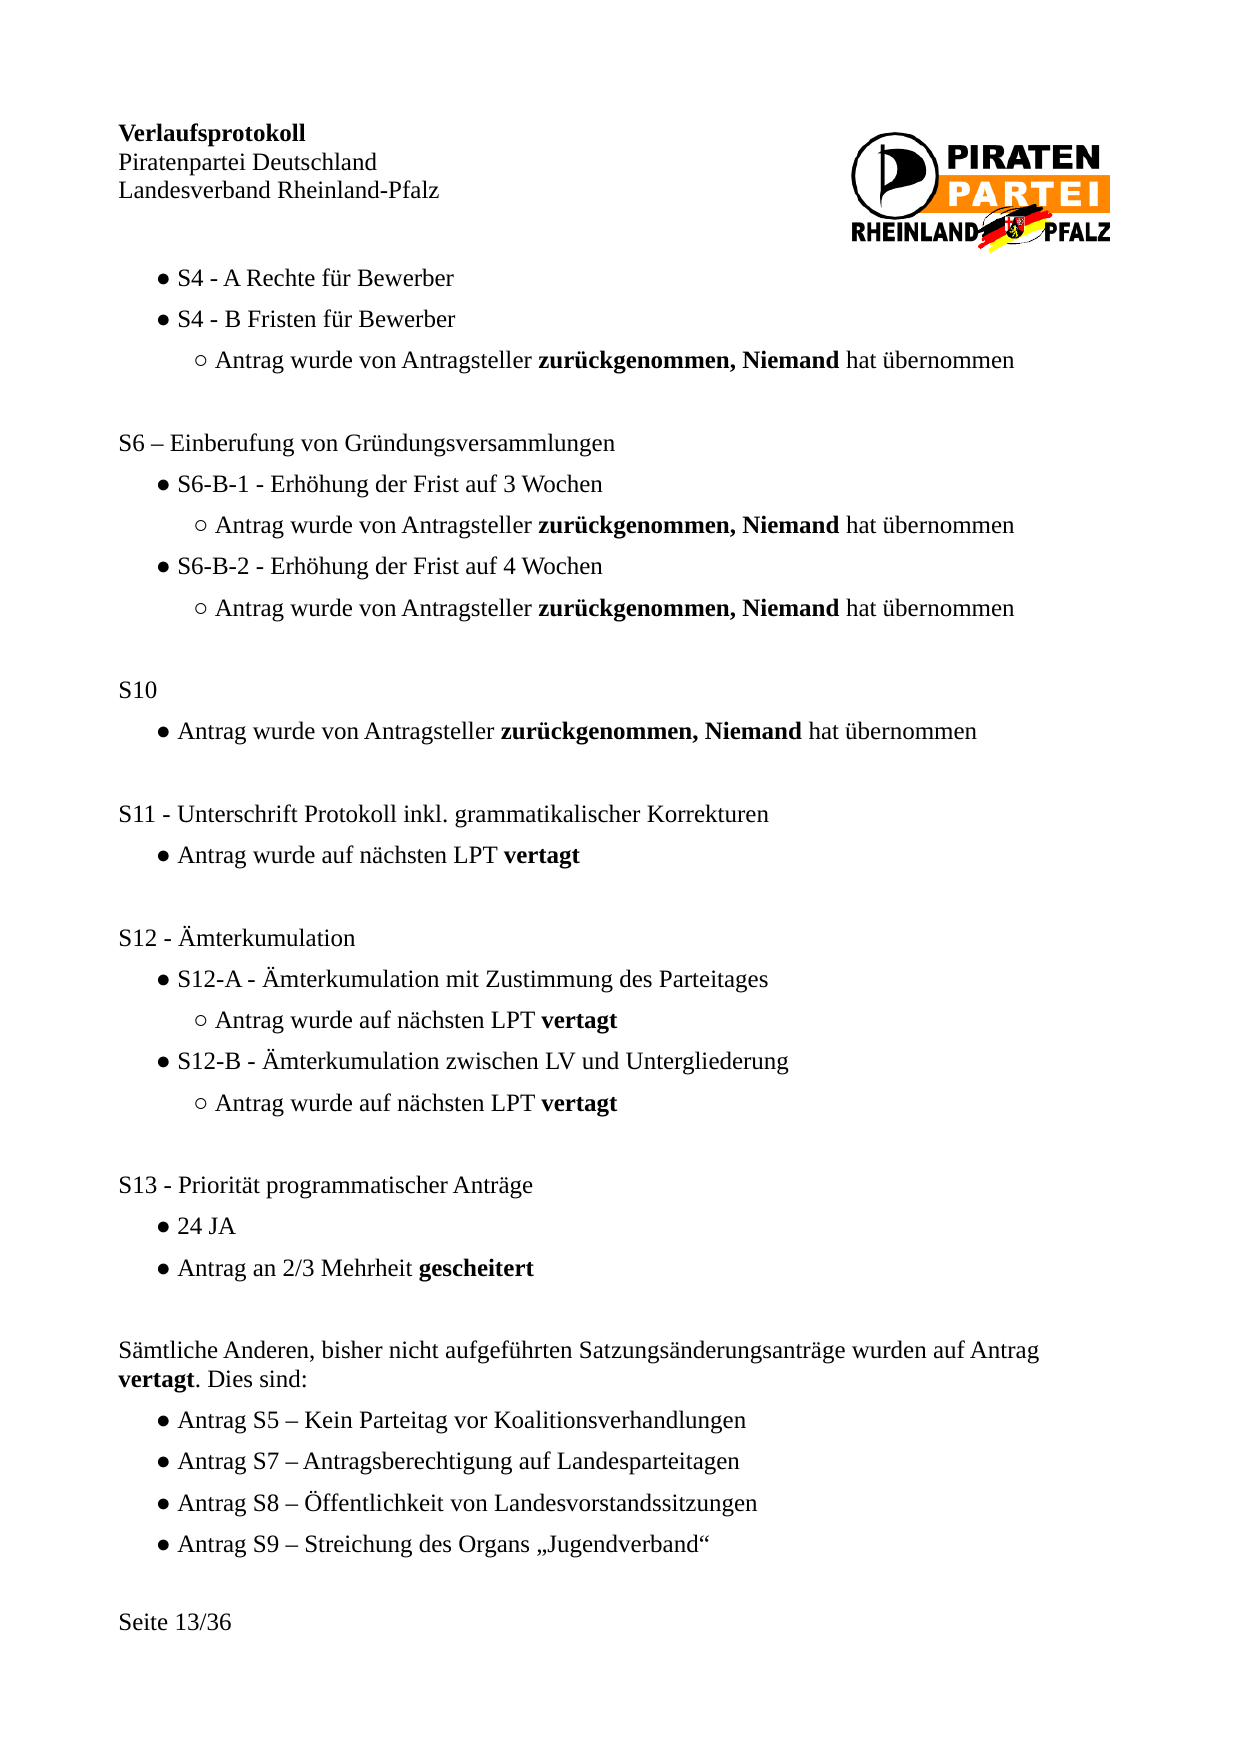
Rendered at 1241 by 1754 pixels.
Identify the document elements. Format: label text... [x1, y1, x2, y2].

text ● Antrag S8 – Öffentlichkeit von Landesvorstandssitzungen [156, 1488, 1122, 1516]
text Sämtliche Anderen, bisher nicht aufgeführten Satzungsänderungsanträge wurden auf Antrag vertagt. Dies sind: [118, 1335, 1122, 1393]
text ● S12-B - Ämterkumulation zwischen LV und Untergliederung [156, 1046, 1122, 1075]
text ● S4 - A Rechte für Bewerber [156, 263, 1122, 291]
text ● S6-B-1 - Erhöhung der Frist auf 3 Wochen [156, 469, 1122, 498]
text ○ Antrag wurde von Antragsteller zurückgenommen, Niemand hat übernommen [193, 345, 1122, 374]
text ● Antrag S9 – Streichung des Organs „Jugendverband“ [156, 1529, 1122, 1558]
text ○ Antrag wurde auf nächsten LPT vertagt [193, 1005, 1122, 1034]
text S10 [118, 675, 1122, 704]
text ● Antrag S5 – Kein Parteitag vor Koalitionsverhandlungen [156, 1405, 1122, 1434]
text ● S4 - B Fristen für Bewerber [156, 304, 1122, 333]
picture [835, 121, 1110, 255]
text ○ Antrag wurde von Antragsteller zurückgenommen, Niemand hat übernommen [193, 510, 1122, 539]
text ● S6-B-2 - Erhöhung der Frist auf 4 Wochen [156, 551, 1122, 580]
text S11 - Unterschrift Protokoll inkl. grammatikalischer Korrekturen [118, 799, 1122, 828]
text ● 24 JA [156, 1211, 1122, 1240]
text ● Antrag S7 – Antragsberechtigung auf Landesparteitagen [156, 1446, 1122, 1475]
text ○ Antrag wurde von Antragsteller zurückgenommen, Niemand hat übernommen [193, 593, 1122, 621]
text S6 – Einberufung von Gründungsversammlungen [118, 428, 1122, 456]
text ● S12-A - Ämterkumulation mit Zustimmung des Parteitages [156, 964, 1122, 993]
text ○ Antrag wurde auf nächsten LPT vertagt [193, 1088, 1122, 1116]
text ● Antrag an 2/3 Mehrheit gescheitert [156, 1253, 1122, 1281]
text ● Antrag wurde auf nächsten LPT vertagt [156, 840, 1122, 869]
text S12 - Ämterkumulation [118, 923, 1122, 951]
text ● Antrag wurde von Antragsteller zurückgenommen, Niemand hat übernommen [156, 716, 1122, 745]
text S13 - Priorität programmatischer Anträge [118, 1170, 1122, 1199]
